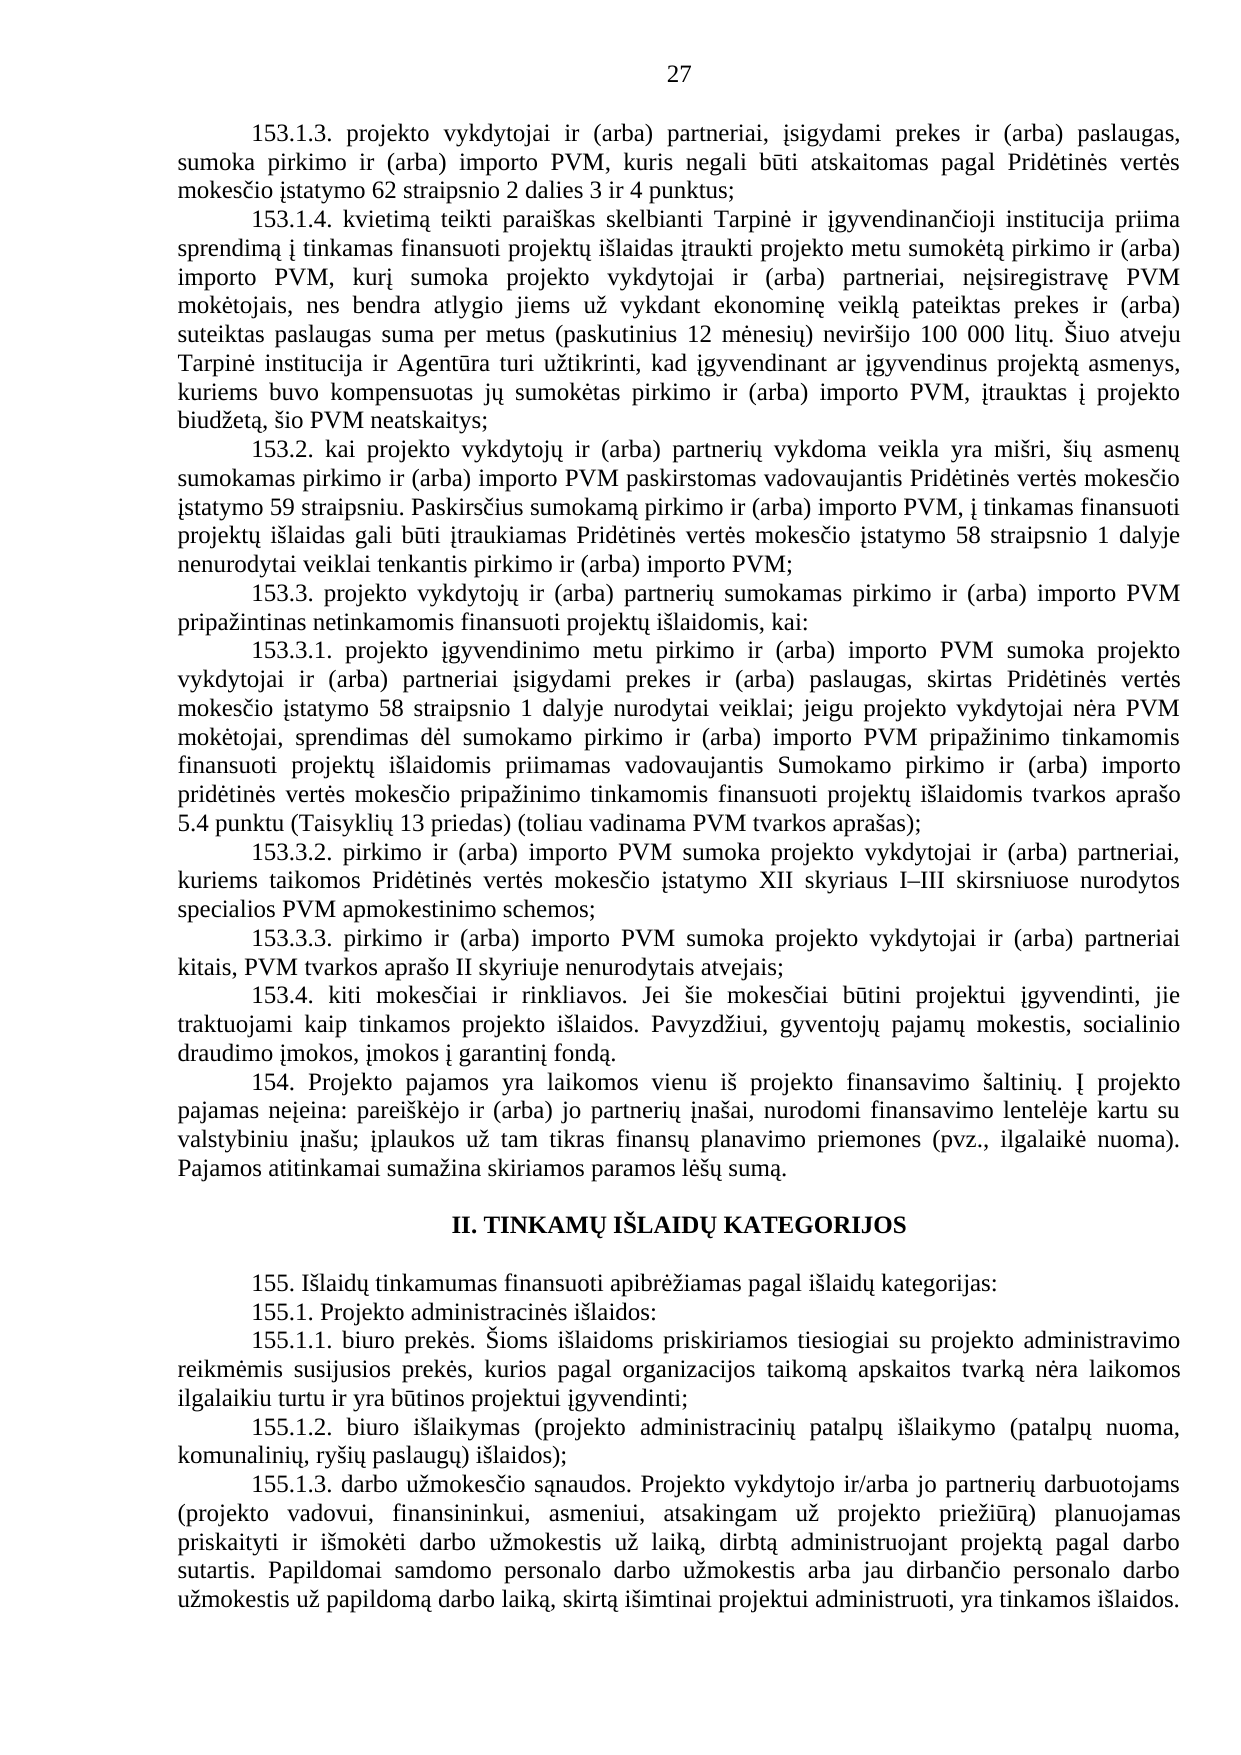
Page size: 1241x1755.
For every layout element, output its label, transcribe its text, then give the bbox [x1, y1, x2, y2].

text 153.3.2. pirkimo ir (arba) importo PVM sumoka projekto vykdytojai ir (arba) partneriai, kuriems taikomos Pridėtinės vertės mokesčio įstatymo XII skyriaus I–III skirsniuose nurodytos specialios PVM apmokestinimo schemos; [177, 837, 1181, 923]
text 155.1.1. biuro prekės. Šioms išlaidoms priskiriamos tiesiogiai su projekto administravimo reikmėmis susijusios prekės, kurios pagal organizacijos taikomą apskaitos tvarką nėra laikomos ilgalaikiu turtu ir yra būtinos projektui įgyvendinti; [177, 1326, 1181, 1412]
text II. TINKAMŲ IŠLAIDŲ KATEGORIJOS [177, 1211, 1181, 1239]
text 154. Projekto pajamos yra laikomos vienu iš projekto finansavimo šaltinių. Į projekto pajamas neįeina: pareiškėjo ir (arba) jo partnerių įnašai, nurodomi finansavimo lentelėje kartu su valstybiniu įnašu; įplaukos už tam tikras finansų planavimo priemones (pvz., ilgalaikė nuoma). Pajamos atitinkamai sumažina skiriamos paramos lėšų sumą. [177, 1067, 1181, 1182]
text 153.3. projekto vykdytojų ir (arba) partnerių sumokamas pirkimo ir (arba) importo PVM pripažintinas netinkamomis finansuoti projektų išlaidomis, kai: [177, 578, 1181, 636]
text 155.1. Projekto administracinės išlaidos: [177, 1297, 1181, 1326]
text 155. Išlaidų tinkamumas finansuoti apibrėžiamas pagal išlaidų kategorijas: [177, 1268, 1181, 1297]
text 153.2. kai projekto vykdytojų ir (arba) partnerių vykdoma veikla yra mišri, šių asmenų sumokamas pirkimo ir (arba) importo PVM paskirstomas vadovaujantis Pridėtinės vertės mokesčio įstatymo 59 straipsniu. Paskirsčius sumokamą pirkimo ir (arba) importo PVM, į tinkamas finansuoti projektų išlaidas gali būti įtraukiamas Pridėtinės vertės mokesčio įstatymo 58 straipsnio 1 dalyje nenurodytai veiklai tenkantis pirkimo ir (arba) importo PVM; [177, 434, 1181, 578]
text 155.1.3. darbo užmokesčio sąnaudos. Projekto vykdytojo ir/arba jo partnerių darbuotojams (projekto vadovui, finansininkui, asmeniui, atsakingam už projekto priežiūrą) planuojamas priskaityti ir išmokėti darbo užmokestis už laiką, dirbtą administruojant projektą pagal darbo sutartis. Papildomai samdomo personalo darbo užmokestis arba jau dirbančio personalo darbo užmokestis už papildomą darbo laiką, skirtą išimtinai projektui administruoti, yra tinkamos išlaidos. [177, 1469, 1181, 1613]
text 153.4. kiti mokesčiai ir rinkliavos. Jei šie mokesčiai būtini projektui įgyvendinti, jie traktuojami kaip tinkamos projekto išlaidos. Pavyzdžiui, gyventojų pajamų mokestis, socialinio draudimo įmokos, įmokos į garantinį fondą. [177, 981, 1181, 1067]
text 153.3.3. pirkimo ir (arba) importo PVM sumoka projekto vykdytojai ir (arba) partneriai kitais, PVM tvarkos aprašo II skyriuje nenurodytais atvejais; [177, 923, 1181, 981]
text 155.1.2. biuro išlaikymas (projekto administracinių patalpų išlaikymo (patalpų nuoma, komunalinių, ryšių paslaugų) išlaidos); [177, 1412, 1181, 1469]
text 153.3.1. projekto įgyvendinimo metu pirkimo ir (arba) importo PVM sumoka projekto vykdytojai ir (arba) partneriai įsigydami prekes ir (arba) paslaugas, skirtas Pridėtinės vertės mokesčio įstatymo 58 straipsnio 1 dalyje nurodytai veiklai; jeigu projekto vykdytojai nėra PVM mokėtojai, sprendimas dėl sumokamo pirkimo ir (arba) importo PVM pripažinimo tinkamomis finansuoti projektų išlaidomis priimamas vadovaujantis Sumokamo pirkimo ir (arba) importo pridėtinės vertės mokesčio pripažinimo tinkamomis finansuoti projektų išlaidomis tvarkos aprašo 5.4 punktu (Taisyklių 13 priedas) (toliau vadinama PVM tvarkos aprašas); [177, 636, 1181, 837]
text 153.1.3. projekto vykdytojai ir (arba) partneriai, įsigydami prekes ir (arba) paslaugas, sumoka pirkimo ir (arba) importo PVM, kuris negali būti atskaitomas pagal Pridėtinės vertės mokesčio įstatymo 62 straipsnio 2 dalies 3 ir 4 punktus; [177, 118, 1181, 204]
text 153.1.4. kvietimą teikti paraiškas skelbianti Tarpinė ir įgyvendinančioji institucija priima sprendimą į tinkamas finansuoti projektų išlaidas įtraukti projekto metu sumokėtą pirkimo ir (arba) importo PVM, kurį sumoka projekto vykdytojai ir (arba) partneriai, neįsiregistravę PVM mokėtojais, nes bendra atlygio jiems už vykdant ekonominę veiklą pateiktas prekes ir (arba) suteiktas paslaugas suma per metus (paskutinius 12 mėnesių) neviršijo 100 000 litų. Šiuo atveju Tarpinė institucija ir Agentūra turi užtikrinti, kad įgyvendinant ar įgyvendinus projektą asmenys, kuriems buvo kompensuotas jų sumokėtas pirkimo ir (arba) importo PVM, įtrauktas į projekto biudžetą, šio PVM neatskaitys; [177, 204, 1181, 434]
